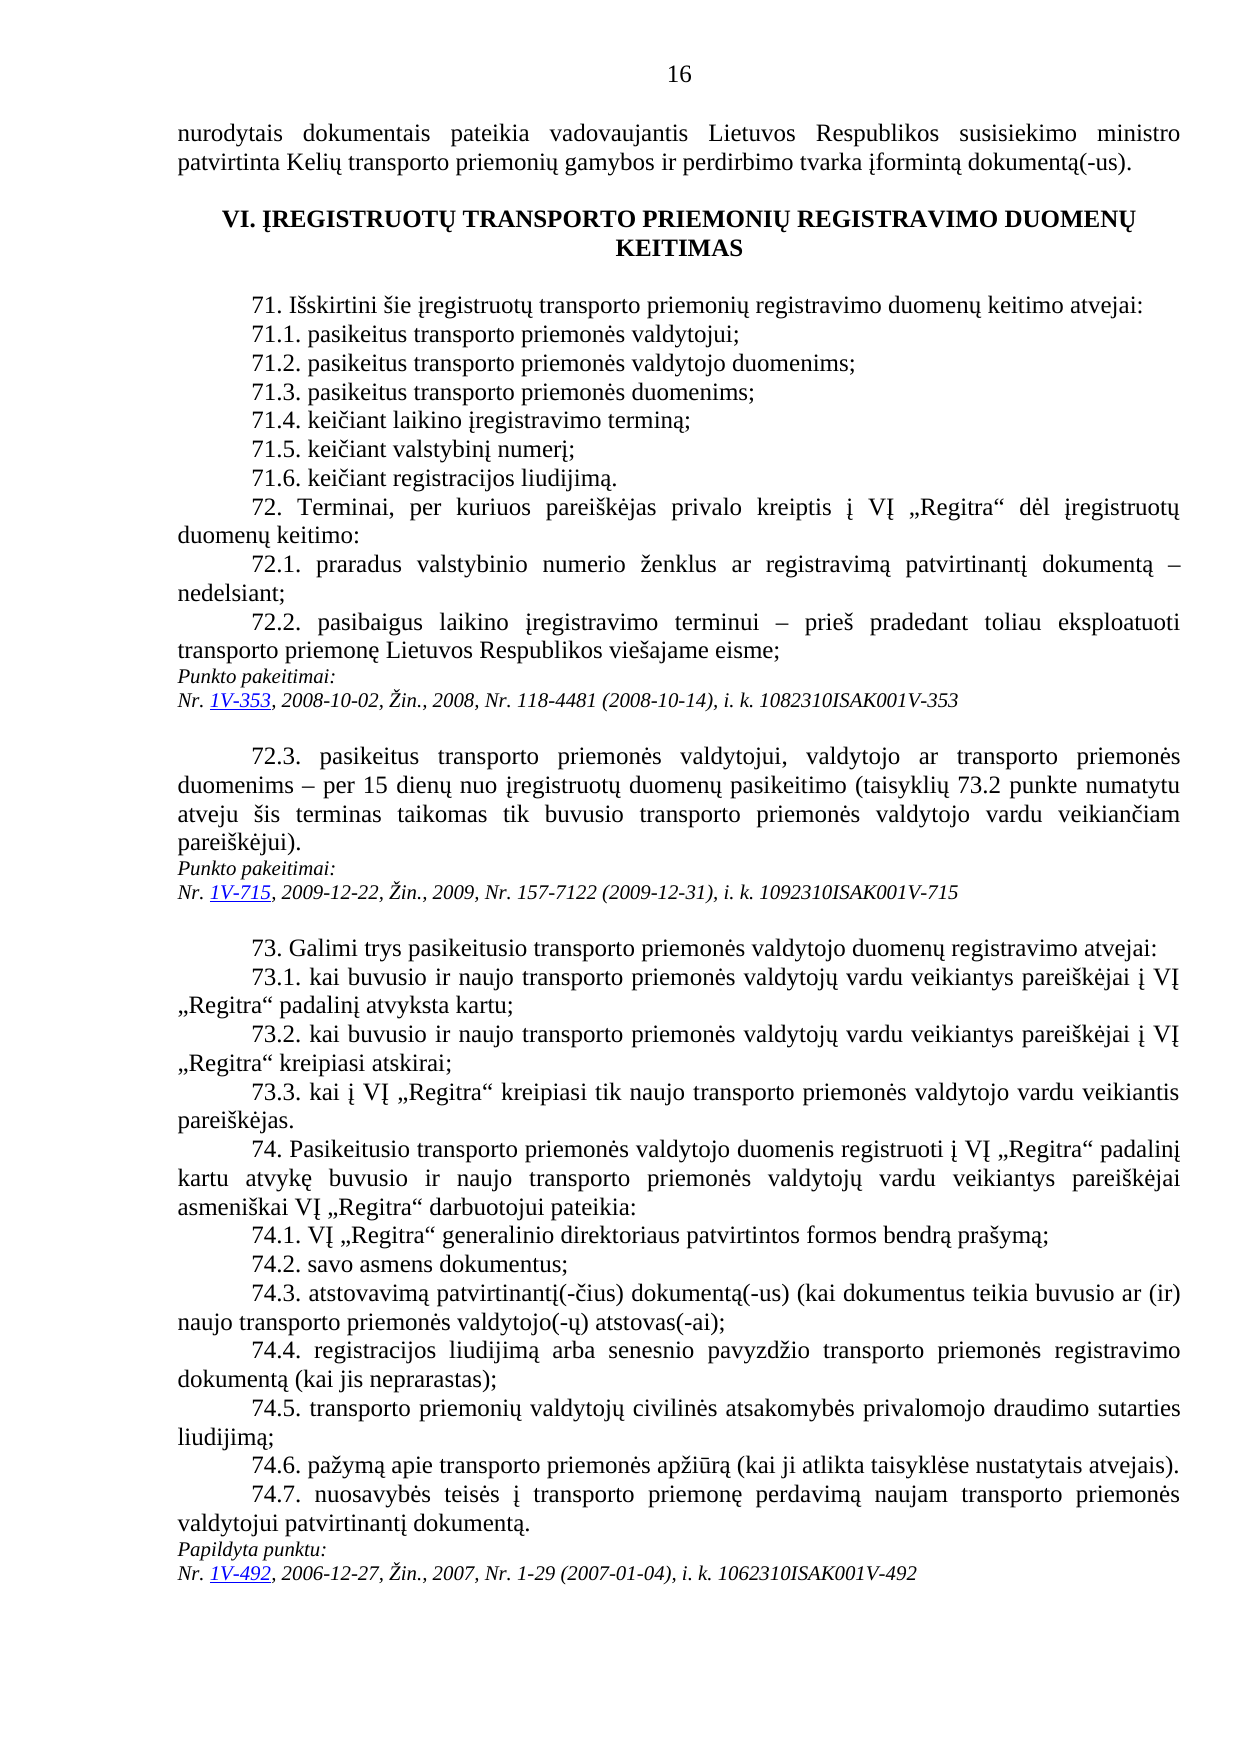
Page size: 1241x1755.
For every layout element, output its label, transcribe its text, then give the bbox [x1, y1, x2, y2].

text 74.4. registracijos liudijimą arba senesnio pavyzdžio transporto priemonės registravimo dokumentą (kai jis neprarastas); [177, 1336, 1181, 1393]
text 73.1. kai buvusio ir naujo transporto priemonės valdytojų vardu veikiantys pareiškėjai į VĮ „Regitra“ padalinį atvyksta kartu; [177, 962, 1181, 1019]
text Punkto pakeitimai: [177, 856, 1181, 880]
text 72. Terminai, per kuriuos pareiškėjas privalo kreiptis į VĮ „Regitra“ dėl įregistruotų duomenų keitimo: [177, 492, 1181, 549]
text 71.4. keičiant laikino įregistravimo terminą; [177, 406, 1181, 434]
text 74.7. nuosavybės teisės į transporto priemonę perdavimą naujam transporto priemonės valdytojui patvirtinantį dokumentą. [177, 1479, 1181, 1537]
text VI. ĮREGISTRUOTŲ TRANSPORTO PRIEMONIŲ REGISTRAVIMO DUOMENŲ KEITIMAS [177, 204, 1181, 262]
text 73. Galimi trys pasikeitusio transporto priemonės valdytojo duomenų registravimo atvejai: [177, 933, 1181, 962]
text 72.1. praradus valstybinio numerio ženklus ar registravimą patvirtinantį dokumentą – nedelsiant; [177, 549, 1181, 607]
text Papildyta punktu: [177, 1537, 1181, 1561]
text Nr. 1V-715, 2009-12-22, Žin., 2009, Nr. 157-7122 (2009-12-31), i. k. 1092310ISAK001V-715 [177, 880, 1181, 904]
text Punkto pakeitimai: [177, 664, 1181, 688]
text 71.2. pasikeitus transporto priemonės valdytojo duomenims; [177, 348, 1181, 377]
text 71.3. pasikeitus transporto priemonės duomenims; [177, 377, 1181, 406]
text nurodytais dokumentais pateikia vadovaujantis Lietuvos Respublikos susisiekimo ministro patvirtinta Kelių transporto priemonių gamybos ir perdirbimo tvarka įformintą dokumentą(-us). [177, 118, 1181, 176]
text 73.3. kai į VĮ „Regitra“ kreipiasi tik naujo transporto priemonės valdytojo vardu veikiantis pareiškėjas. [177, 1077, 1181, 1134]
text 71.6. keičiant registracijos liudijimą. [177, 463, 1181, 492]
text 74. Pasikeitusio transporto priemonės valdytojo duomenis registruoti į VĮ „Regitra“ padalinį kartu atvykę buvusio ir naujo transporto priemonės valdytojų vardu veikiantys pareiškėjai asmeniškai VĮ „Regitra“ darbuotojui pateikia: [177, 1134, 1181, 1221]
text 74.5. transporto priemonių valdytojų civilinės atsakomybės privalomojo draudimo sutarties liudijimą; [177, 1393, 1181, 1451]
text 72.2. pasibaigus laikino įregistravimo terminui – prieš pradedant toliau eksploatuoti transporto priemonę Lietuvos Respublikos viešajame eisme; [177, 607, 1181, 664]
text 73.2. kai buvusio ir naujo transporto priemonės valdytojų vardu veikiantys pareiškėjai į VĮ „Regitra“ kreipiasi atskirai; [177, 1019, 1181, 1077]
text 74.1. VĮ „Regitra“ generalinio direktoriaus patvirtintos formos bendrą prašymą; [177, 1221, 1181, 1249]
text 74.3. atstovavimą patvirtinantį(-čius) dokumentą(-us) (kai dokumentus teikia buvusio ar (ir) naujo transporto priemonės valdytojo(-ų) atstovas(-ai); [177, 1278, 1181, 1336]
text 71. Išskirtini šie įregistruotų transporto priemonių registravimo duomenų keitimo atvejai: [177, 291, 1181, 319]
text Nr. 1V-353, 2008-10-02, Žin., 2008, Nr. 118-4481 (2008-10-14), i. k. 1082310ISAK001V-353 [177, 688, 1181, 712]
text 74.6. pažymą apie transporto priemonės apžiūrą (kai ji atlikta taisyklėse nustatytais atvejais). [177, 1451, 1181, 1479]
text Nr. 1V-492, 2006-12-27, Žin., 2007, Nr. 1-29 (2007-01-04), i. k. 1062310ISAK001V-492 [177, 1561, 1181, 1585]
text 71.5. keičiant valstybinį numerį; [177, 434, 1181, 463]
text 72.3. pasikeitus transporto priemonės valdytojui, valdytojo ar transporto priemonės duomenims – per 15 dienų nuo įregistruotų duomenų pasikeitimo (taisyklių 73.2 punkte numatytu atveju šis terminas taikomas tik buvusio transporto priemonės valdytojo vardu veikiančiam pareiškėjui). [177, 741, 1181, 856]
text 71.1. pasikeitus transporto priemonės valdytojui; [177, 319, 1181, 348]
text 74.2. savo asmens dokumentus; [177, 1249, 1181, 1278]
